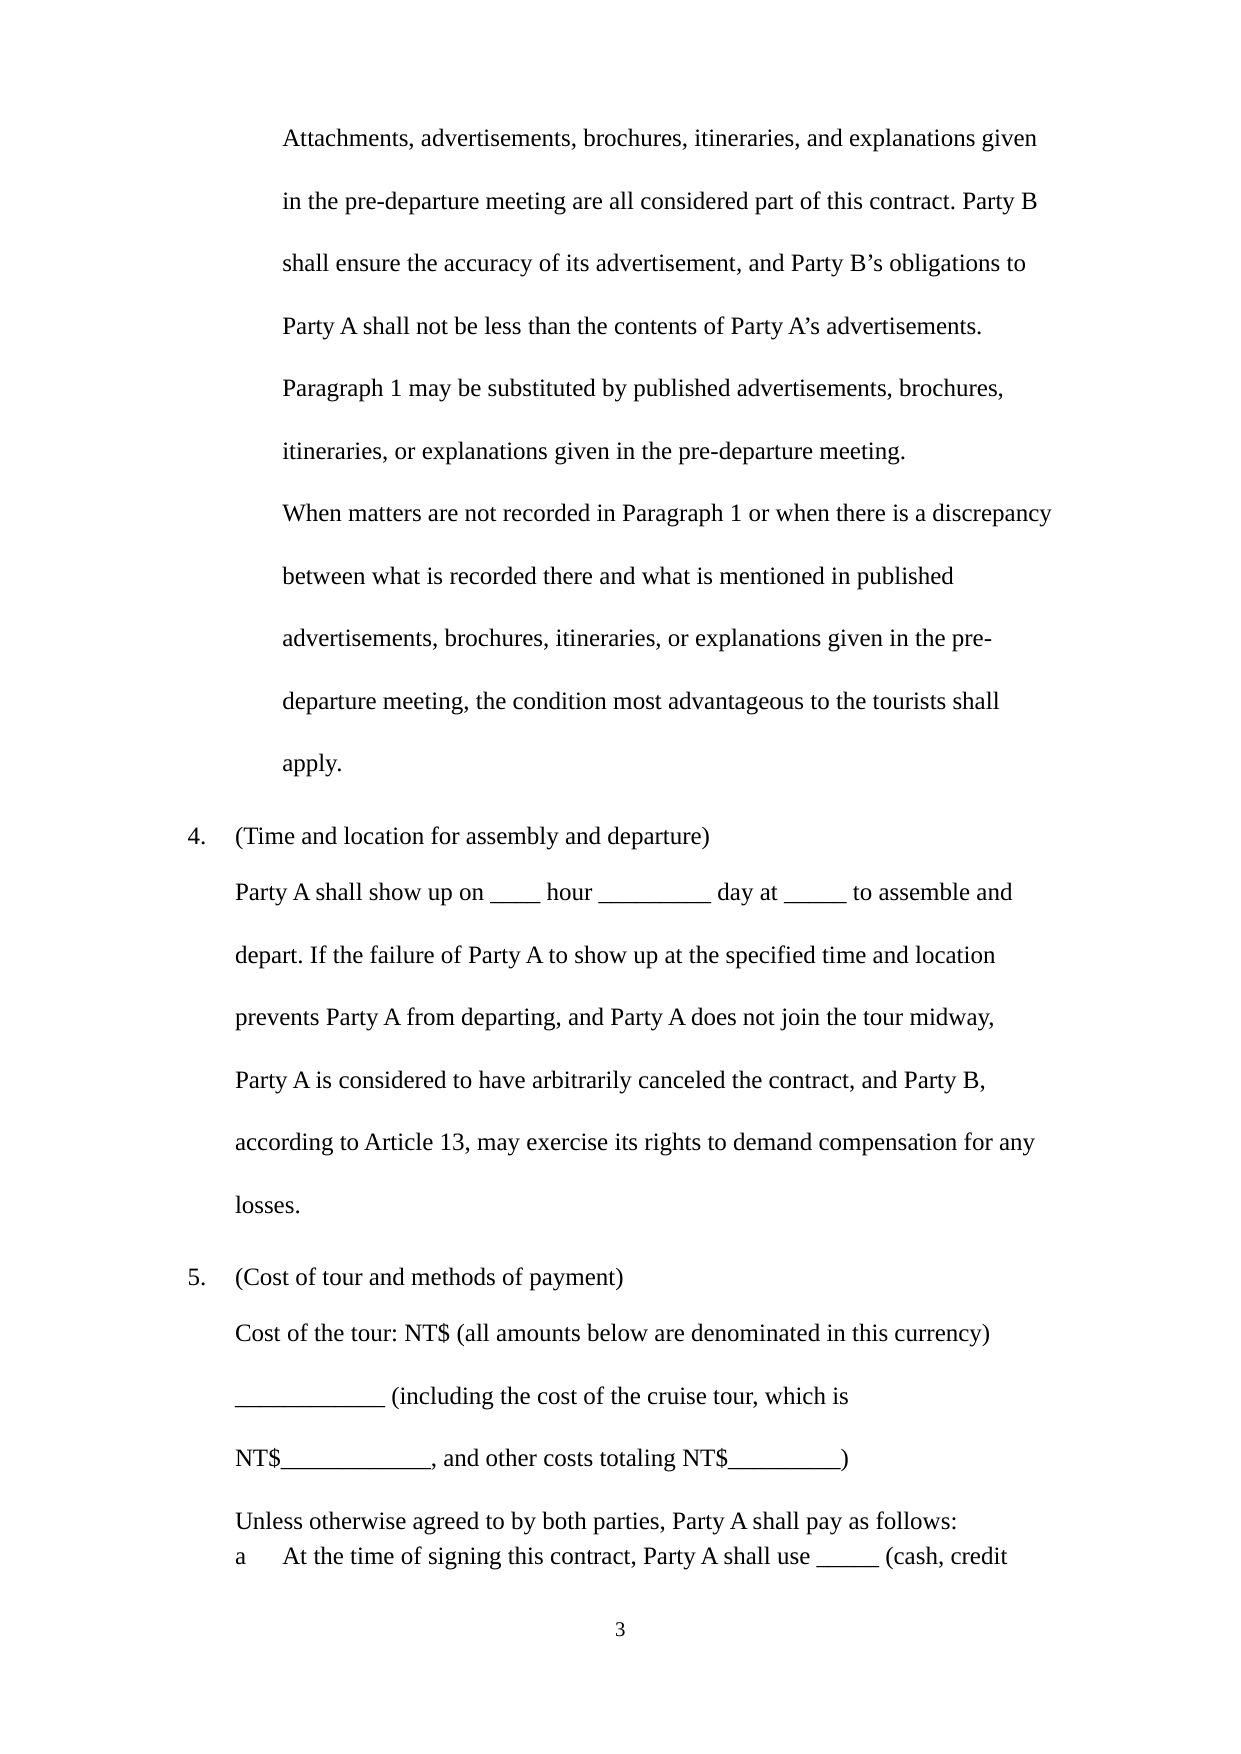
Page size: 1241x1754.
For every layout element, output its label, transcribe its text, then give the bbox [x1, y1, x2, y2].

text Party A shall show up on ____ hour _________ day at _____ to assemble and depart. If the failure of Party A to show up at the specified time and location prevents Party A from departing, and Party A does not join the tour midway, Party A is considered to have arbitrarily canceled the contract, and Party B, according to Article 13, may exercise its rights to demand compensation for any losses. [235, 850, 1053, 1225]
list (Cost of tour and methods of payment) [187, 1262, 1053, 1291]
text Cost of the tour: NT$ (all amounts below are denominated in this currency) ____________ (including the cost of the cruise tour, which is NT$____________, and other costs totaling NT$_________) [235, 1291, 1053, 1479]
text Paragraph 1 may be substituted by published advertisements, brochures, itineraries, or explanations given in the pre-departure meeting. [282, 346, 1053, 471]
list (Time and location for assembly and departure) [187, 821, 1053, 850]
text Attachments, advertisements, brochures, itineraries, and explanations given in the pre-departure meeting are all considered part of this contract. Party B shall ensure the accuracy of its advertisement, and Party B’s obligations to Party A shall not be less than the contents of Party A’s advertisements. [282, 96, 1053, 346]
list At the time of signing this contract, Party A shall use _____ (cash, credit [235, 1541, 1053, 1570]
text When matters are not recorded in Paragraph 1 or when there is a discrepancy between what is recorded there and what is mentioned in published advertisements, brochures, itineraries, or explanations given in the pre-departure meeting, the condition most advantageous to the tourists shall apply. [282, 471, 1053, 784]
text Unless otherwise agreed to by both parties, Party A shall pay as follows: [235, 1479, 1053, 1541]
